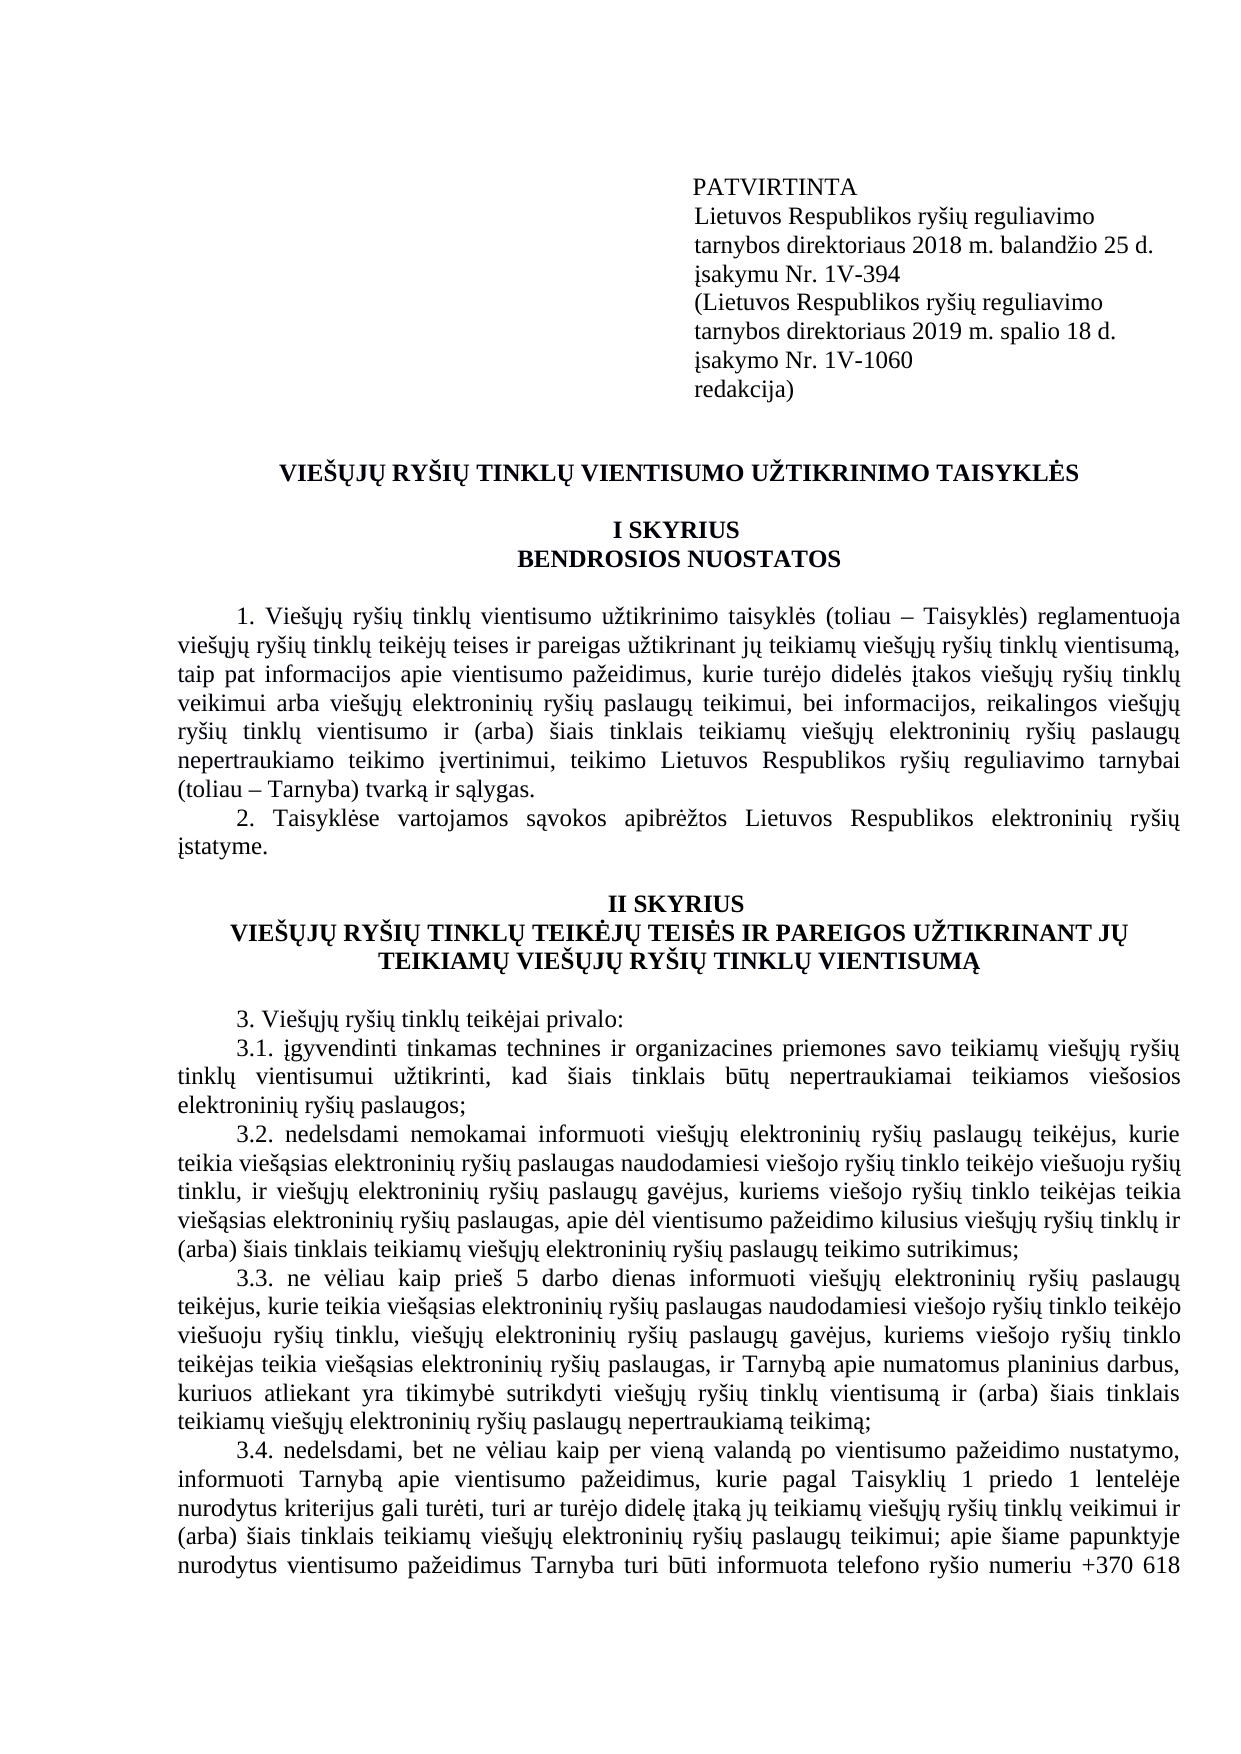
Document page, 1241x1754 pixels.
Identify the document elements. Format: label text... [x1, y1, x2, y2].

text II SKYRIUS [177, 889, 1181, 918]
text 3. Viešųjų ryšių tinklų teikėjai privalo: [177, 1004, 1181, 1033]
text redakcija) [694, 374, 1181, 402]
text tarnybos direktoriaus 2018 m. balandžio 25 d. [694, 230, 1181, 259]
text BENDROSIOS NUOSTATOS [177, 544, 1181, 573]
text 3.4. nedelsdami, bet ne vėliau kaip per vieną valandą po vientisumo pažeidimo nustatymo, informuoti Tarnybą apie vientisumo pažeidimus, kurie pagal Taisyklių 1 priedo 1 lentelėje nurodytus kriterijus gali turėti, turi ar turėjo didelę įtaką jų teikiamų viešųjų ryšių tinklų veikimui ir (arba) šiais tinklais teikiamų viešųjų elektroninių ryšių paslaugų teikimui; apie šiame papunktyje nurodytus vientisumo pažeidimus Tarnyba turi būti informuota telefono ryšio numeriu +370 618 [177, 1435, 1181, 1579]
text įsakymo Nr. 1V-1060 [694, 345, 1181, 374]
text 2. Taisyklėse vartojamos sąvokos apibrėžtos Lietuvos Respublikos elektroninių ryšių įstatyme. [177, 803, 1181, 860]
text tarnybos direktoriaus 2019 m. spalio 18 d. [694, 316, 1181, 345]
text viešųjų ryšių tinklų TEIKĖJų TEIsės ir pareigos UŽTIKRINANT JŲ TEIKIAMŲ viešųjų ryšių TINKLŲ VIENTISUMĄ [177, 918, 1181, 975]
text PATVIRTINTA [177, 172, 1181, 201]
text 3.2. nedelsdami nemokamai informuoti viešųjų elektroninių ryšių paslaugų teikėjus, kurie teikia viešąsias elektroninių ryšių paslaugas naudodamiesi viešojo ryšių tinklo teikėjo viešuoju ryšių tinklu, ir viešųjų elektroninių ryšių paslaugų gavėjus, kuriems viešojo ryšių tinklo teikėjas teikia viešąsias elektroninių ryšių paslaugas, apie dėl vientisumo pažeidimo kilusius viešųjų ryšių tinklų ir (arba) šiais tinklais teikiamų viešųjų elektroninių ryšių paslaugų teikimo sutrikimus; [177, 1119, 1181, 1263]
text (Lietuvos Respublikos ryšių reguliavimo [694, 287, 1181, 316]
text 3.1. įgyvendinti tinkamas technines ir organizacines priemones savo teikiamų viešųjų ryšių tinklų vientisumui užtikrinti, kad šiais tinklais būtų nepertraukiamai teikiamos viešosios elektroninių ryšių paslaugos; [177, 1033, 1181, 1119]
text VIEŠŲJŲ RYŠIŲ TINKLŲ VIENTISUMO UŽTIKRINIMO TAISYKLĖS [177, 458, 1181, 486]
text I SKYRIUS [177, 515, 1181, 544]
text 3.3. ne vėliau kaip prieš 5 darbo dienas informuoti viešųjų elektroninių ryšių paslaugų teikėjus, kurie teikia viešąsias elektroninių ryšių paslaugas naudodamiesi viešojo ryšių tinklo teikėjo viešuoju ryšių tinklu, viešųjų elektroninių ryšių paslaugų gavėjus, kuriems viešojo ryšių tinklo teikėjas teikia viešąsias elektroninių ryšių paslaugas, ir Tarnybą apie numatomus planinius darbus, kuriuos atliekant yra tikimybė sutrikdyti viešųjų ryšių tinklų vientisumą ir (arba) šiais tinklais teikiamų viešųjų elektroninių ryšių paslaugų nepertraukiamą teikimą; [177, 1263, 1181, 1435]
text įsakymu Nr. 1V-394 [694, 259, 1181, 287]
text 1. Viešųjų ryšių tinklų vientisumo užtikrinimo taisyklės (toliau – Taisyklės) reglamentuoja viešųjų ryšių tinklų teikėjų teises ir pareigas užtikrinant jų teikiamų viešųjų ryšių tinklų vientisumą, taip pat informacijos apie vientisumo pažeidimus, kurie turėjo didelės įtakos viešųjų ryšių tinklų veikimui arba viešųjų elektroninių ryšių paslaugų teikimui, bei informacijos, reikalingos viešųjų ryšių tinklų vientisumo ir (arba) šiais tinklais teikiamų viešųjų elektroninių ryšių paslaugų nepertraukiamo teikimo įvertinimui, teikimo Lietuvos Respublikos ryšių reguliavimo tarnybai (toliau – Tarnyba) tvarką ir sąlygas. [177, 601, 1181, 803]
text Lietuvos Respublikos ryšių reguliavimo [694, 201, 1181, 230]
